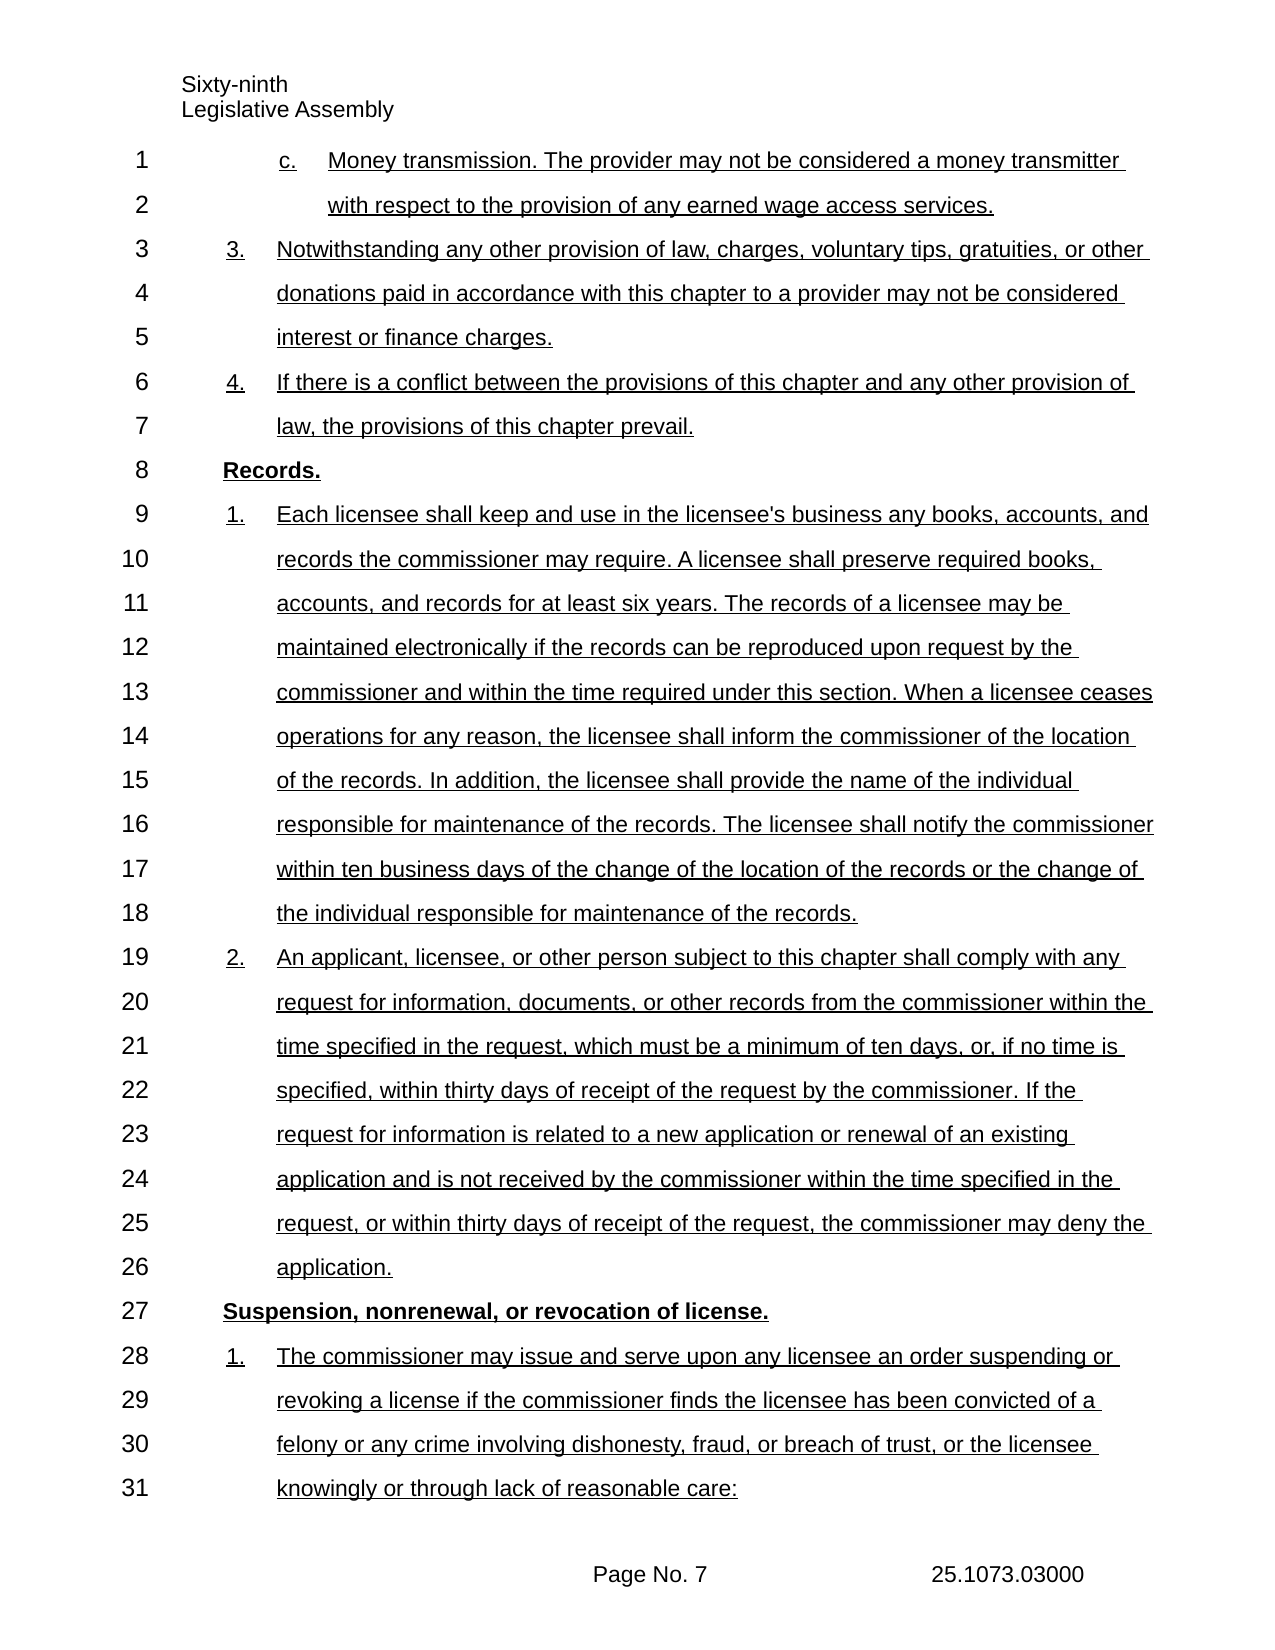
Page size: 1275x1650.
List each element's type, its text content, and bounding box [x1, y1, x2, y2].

text c. Money transmission. The provider may not be considered a money transmitter with respect to the provision of any earned wage access services. [181, 133, 1154, 222]
text 2. An applicant, licensee, or other person subject to this chapter shall comply with any request for information, documents, or other records from the commissioner within the time specified in the request, which must be a minimum of ten days, or, if no time is specified, within thirty days of receipt of the request by the commissioner. If the request for information is related to a new application or renewal of an existing application and is not received by the commissioner within the time specified in the request, or within thirty days of receipt of the request, the commissioner may deny the application. [181, 930, 1154, 1284]
subtitle Records. [181, 443, 1154, 487]
subtitle Suspension, nonrenewal, or revocation of license. [181, 1284, 1154, 1329]
text 1. The commissioner may issue and serve upon any licensee an order suspending or revoking a license if the commissioner finds the licensee has been convicted of a felony or any crime involving dishonesty, fraud, or breach of trust, or the licensee knowingly or through lack of reasonable care: [181, 1329, 1154, 1506]
text 3. Notwithstanding any other provision of law, charges, voluntary tips, gratuities, or other donations paid in accordance with this chapter to a provider may not be considered interest or finance charges. [181, 222, 1154, 355]
text 1. Each licensee shall keep and use in the licensee's business any books, accounts, and records the commissioner may require. A licensee shall preserve required books, accounts, and records for at least six years. The records of a licensee may be maintained electronically if the records can be reproduced upon request by the commissioner and within the time required under this section. When a licensee ceases operations for any reason, the licensee shall inform the commissioner of the location of the records. In addition, the licensee shall provide the name of the individual responsible for maintenance of the records. The licensee shall notify the commissioner within ten business days of the change of the location of the records or the change of the individual responsible for maintenance of the records. [181, 487, 1154, 930]
text 4. If there is a conflict between the provisions of this chapter and any other provision of law, the provisions of this chapter prevail. [181, 355, 1154, 443]
